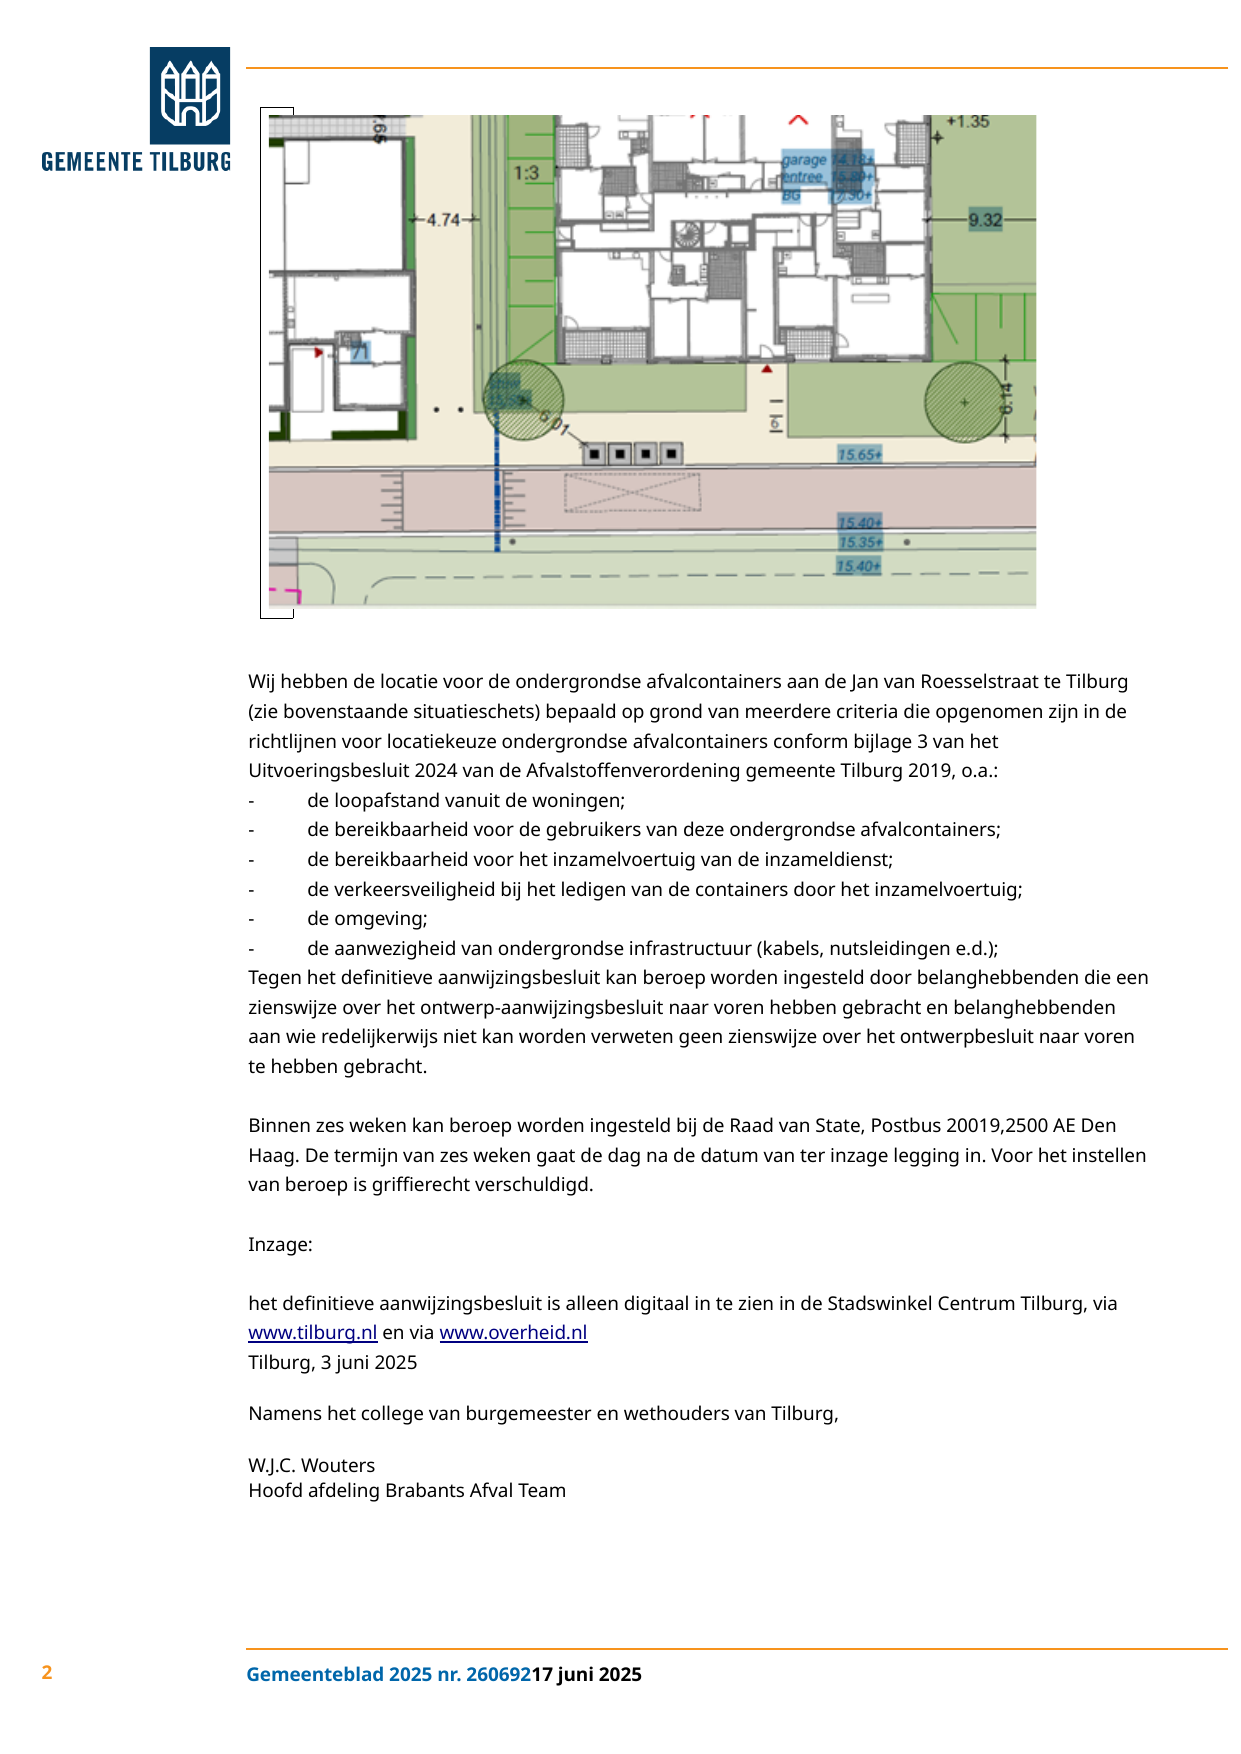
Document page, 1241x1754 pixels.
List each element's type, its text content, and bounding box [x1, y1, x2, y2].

list de aanwezigheid van ondergrondse infrastructuur (kabels, nutsleidingen e.d.); [248, 935, 1152, 961]
text W.J.C. Wouters [248, 1452, 1152, 1478]
text Inzage: [248, 1231, 1152, 1256]
list de bereikbaarheid voor de gebruikers van deze ondergrondse afvalcontainers; [248, 817, 1152, 842]
text Wij hebben de locatie voor de ondergrondse afvalcontainers aan de Jan van Roesselstraat te Tilburg (zie bovenstaande situatieschets) bepaald op grond van meerdere criteria die opgenomen zijn in de richtlijnen voor locatiekeuze ondergrondse afvalcontainers conform bijlage 3 van het Uitvoeringsbesluit 2024 van de Afvalstoffenverordening gemeente Tilburg 2019, o.a.: [248, 669, 1152, 783]
picture [41, 47, 231, 172]
text Hoofd afdeling Brabants Afval Team [248, 1478, 1152, 1503]
picture [268, 115, 1037, 609]
list de bereikbaarheid voor het inzamelvoertuig van de inzameldienst; [248, 846, 1152, 872]
text Binnen zes weken kan beroep worden ingesteld bij de Raad van State, Postbus 20019,2500 AE Den Haag. De termijn van zes weken gaat de dag na de datum van ter inzage legging in. Voor het instellen van beroep is griffierecht verschuldigd. [248, 1112, 1152, 1197]
text Namens het college van burgemeester en wethouders van Tilburg, [248, 1401, 1152, 1426]
list de verkeersveiligheid bij het ledigen van de containers door het inzamelvoertuig; [248, 876, 1152, 901]
text Tegen het definitieve aanwijzingsbesluit kan beroep worden ingesteld door belanghebbenden die een zienswijze over het ontwerp-aanwijzingsbesluit naar voren hebben gebracht en belanghebbenden aan wie redelijkerwijs niet kan worden verweten geen zienswijze over het ontwerpbesluit naar voren te hebben gebracht. [248, 964, 1152, 1079]
text Tilburg, 3 juni 2025 [248, 1349, 1152, 1375]
list de omgeving; [248, 905, 1152, 931]
text het definitieve aanwijzingsbesluit is alleen digitaal in te zien in de Stadswinkel Centrum Tilburg, via www.tilburg.nl en via www.overheid.nl [248, 1290, 1152, 1345]
list de loopafstand vanuit de woningen; [248, 787, 1152, 813]
